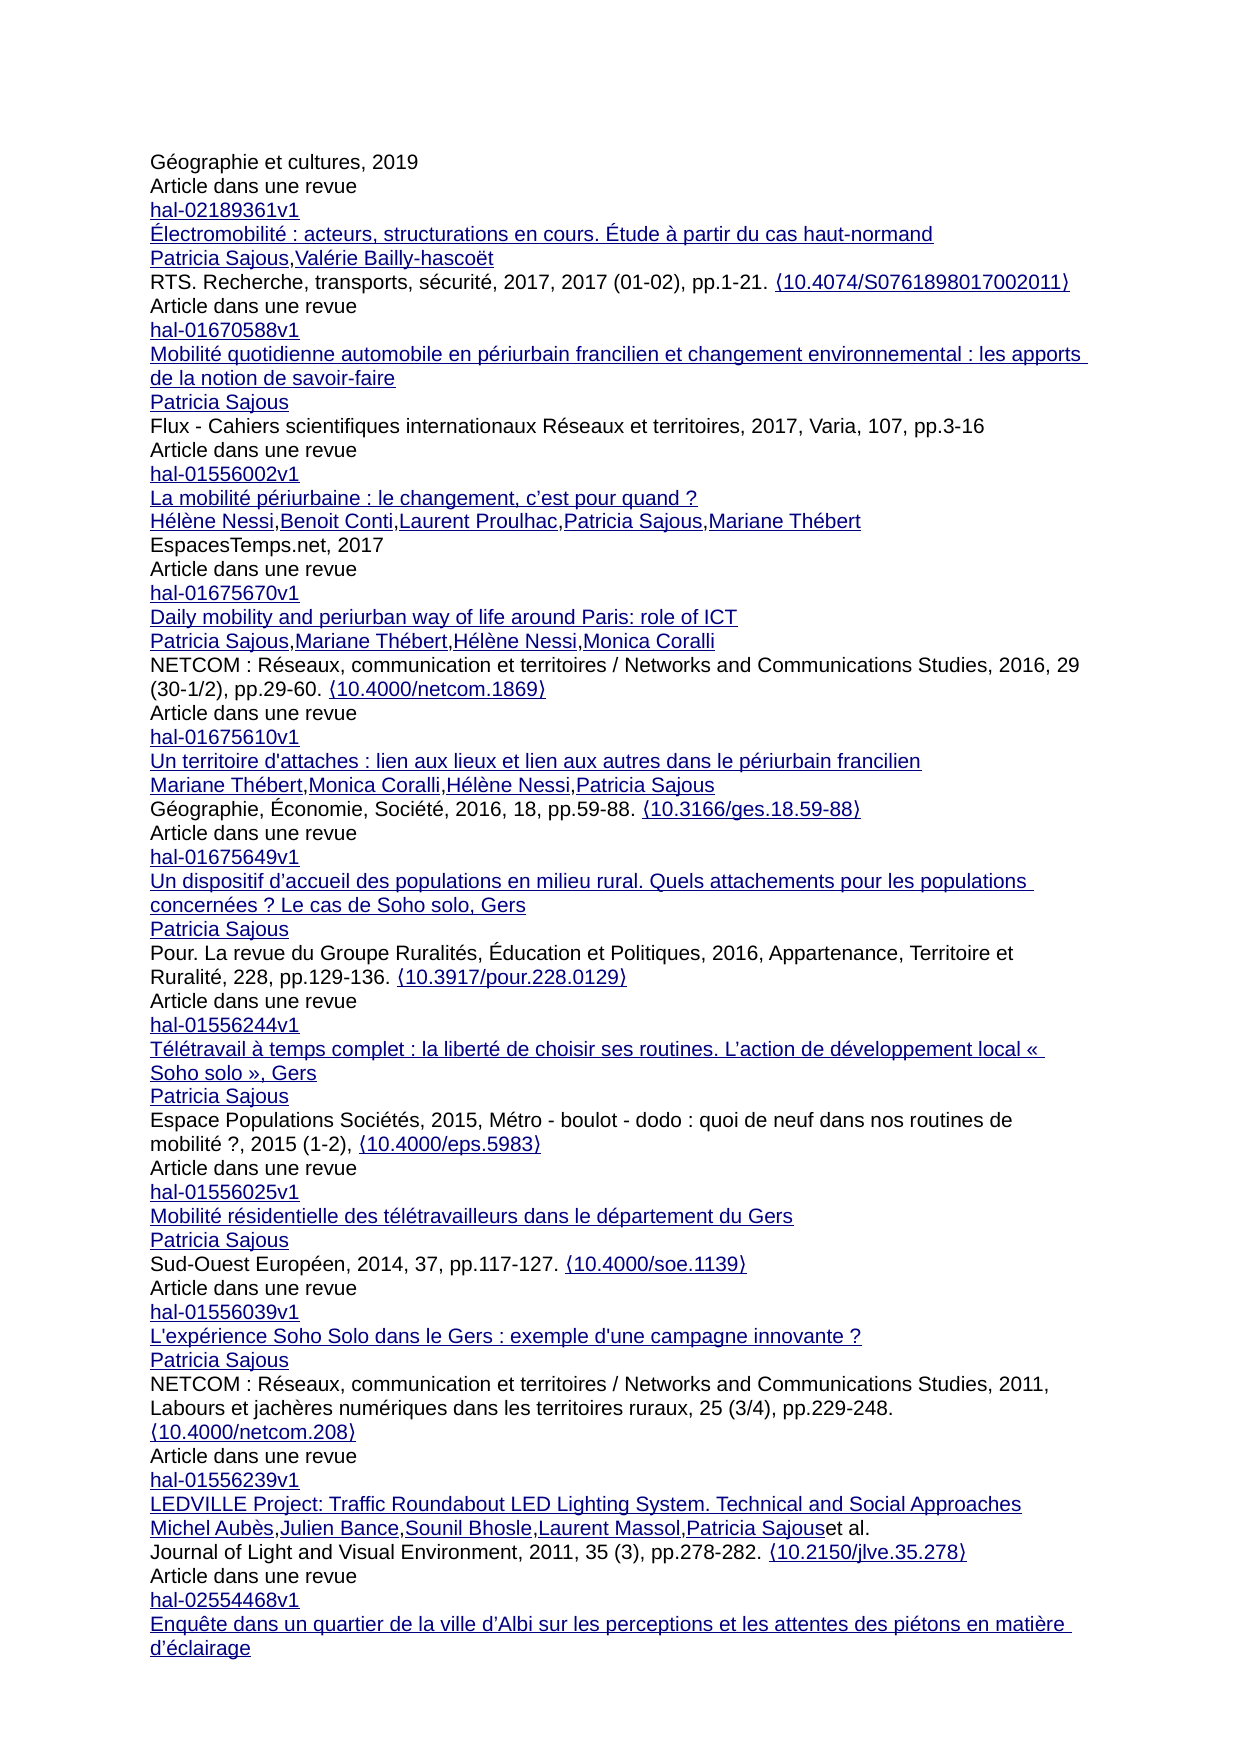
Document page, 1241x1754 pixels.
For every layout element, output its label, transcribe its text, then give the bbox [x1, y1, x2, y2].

table_cell Daily mobility and periurban way of life around Paris: role of ICT Patricia Sajous,Mariane Thébert,Hélène Nessi,Monica Coralli NETCOM : Réseaux, communication et territoires / Networks and Communications Studies, 2016, 29 (30-1/2), pp.29-60. ⟨10.4000/netcom.1869⟩ Article dans une revue hal-01675610v1 [150, 605, 1090, 749]
table_cell Un territoire d'attaches : lien aux lieux et lien aux autres dans le périurbain francilien Mariane Thébert,Monica Coralli,Hélène Nessi,Patricia Sajous Géographie, Économie, Société, 2016, 18, pp.59-88. ⟨10.3166/ges.18.59-88⟩ Article dans une revue hal-01675649v1 [150, 749, 1090, 869]
table_cell Enquête dans un quartier de la ville d’Albi sur les perceptions et les attentes des piétons en matière d’éclairage [150, 1611, 1090, 1659]
table_cell Mobilité quotidienne automobile en périurbain francilien et changement environnemental : les apports de la notion de savoir-faire Patricia Sajous Flux - Cahiers scientifiques internationaux Réseaux et territoires, 2017, Varia, 107, pp.3-16 Article dans une revue hal-01556002v1 [150, 342, 1090, 485]
table_cell LEDVILLE Project: Traffic Roundabout LED Lighting System. Technical and Social Approaches Michel Aubès,Julien Bance,Sounil Bhosle,Laurent Massol,Patricia Sajouset al. Journal of Light and Visual Environment, 2011, 35 (3), pp.278-282. ⟨10.2150/jlve.35.278⟩ Article dans une revue hal-02554468v1 [150, 1492, 1090, 1611]
table_cell La mobilité périurbaine : le changement, c’est pour quand ? Hélène Nessi,Benoit Conti,Laurent Proulhac,Patricia Sajous,Mariane Thébert EspacesTemps.net, 2017 Article dans une revue hal-01675670v1 [150, 485, 1090, 605]
table_cell Télétravail à temps complet : la liberté de choisir ses routines. L’action de développement local « Soho solo », Gers Patricia Sajous Espace Populations Sociétés, 2015, Métro - boulot - dodo : quoi de neuf dans nos routines de mobilité ?, 2015 (1-2), ⟨10.4000/eps.5983⟩ Article dans une revue hal-01556025v1 [150, 1036, 1090, 1204]
table_cell Géographie et cultures, 2019 Article dans une revue hal-02189361v1 [150, 150, 1090, 222]
table_cell Un dispositif d’accueil des populations en milieu rural. Quels attachements pour les populations concernées ? Le cas de Soho solo, Gers Patricia Sajous Pour. La revue du Groupe Ruralités, Éducation et Politiques, 2016, Appartenance, Territoire et Ruralité, 228, pp.129-136. ⟨10.3917/pour.228.0129⟩ Article dans une revue hal-01556244v1 [150, 869, 1090, 1036]
table_cell Électromobilité : acteurs, structurations en cours. Étude à partir du cas haut‐normand Patricia Sajous,Valérie Bailly‐hascoët RTS. Recherche, transports, sécurité, 2017, 2017 (01-02), pp.1-21. ⟨10.4074/S0761898017002011⟩ Article dans une revue hal-01670588v1 [150, 222, 1090, 342]
table_cell L'expérience Soho Solo dans le Gers : exemple d'une campagne innovante ? Patricia Sajous NETCOM : Réseaux, communication et territoires / Networks and Communications Studies, 2011, Labours et jachères numériques dans les territoires ruraux, 25 (3/4), pp.229-248. ⟨10.4000/netcom.208⟩ Article dans une revue hal-01556239v1 [150, 1324, 1090, 1492]
table_cell Mobilité résidentielle des télétravailleurs dans le département du Gers Patricia Sajous Sud-Ouest Européen, 2014, 37, pp.117-127. ⟨10.4000/soe.1139⟩ Article dans une revue hal-01556039v1 [150, 1204, 1090, 1324]
